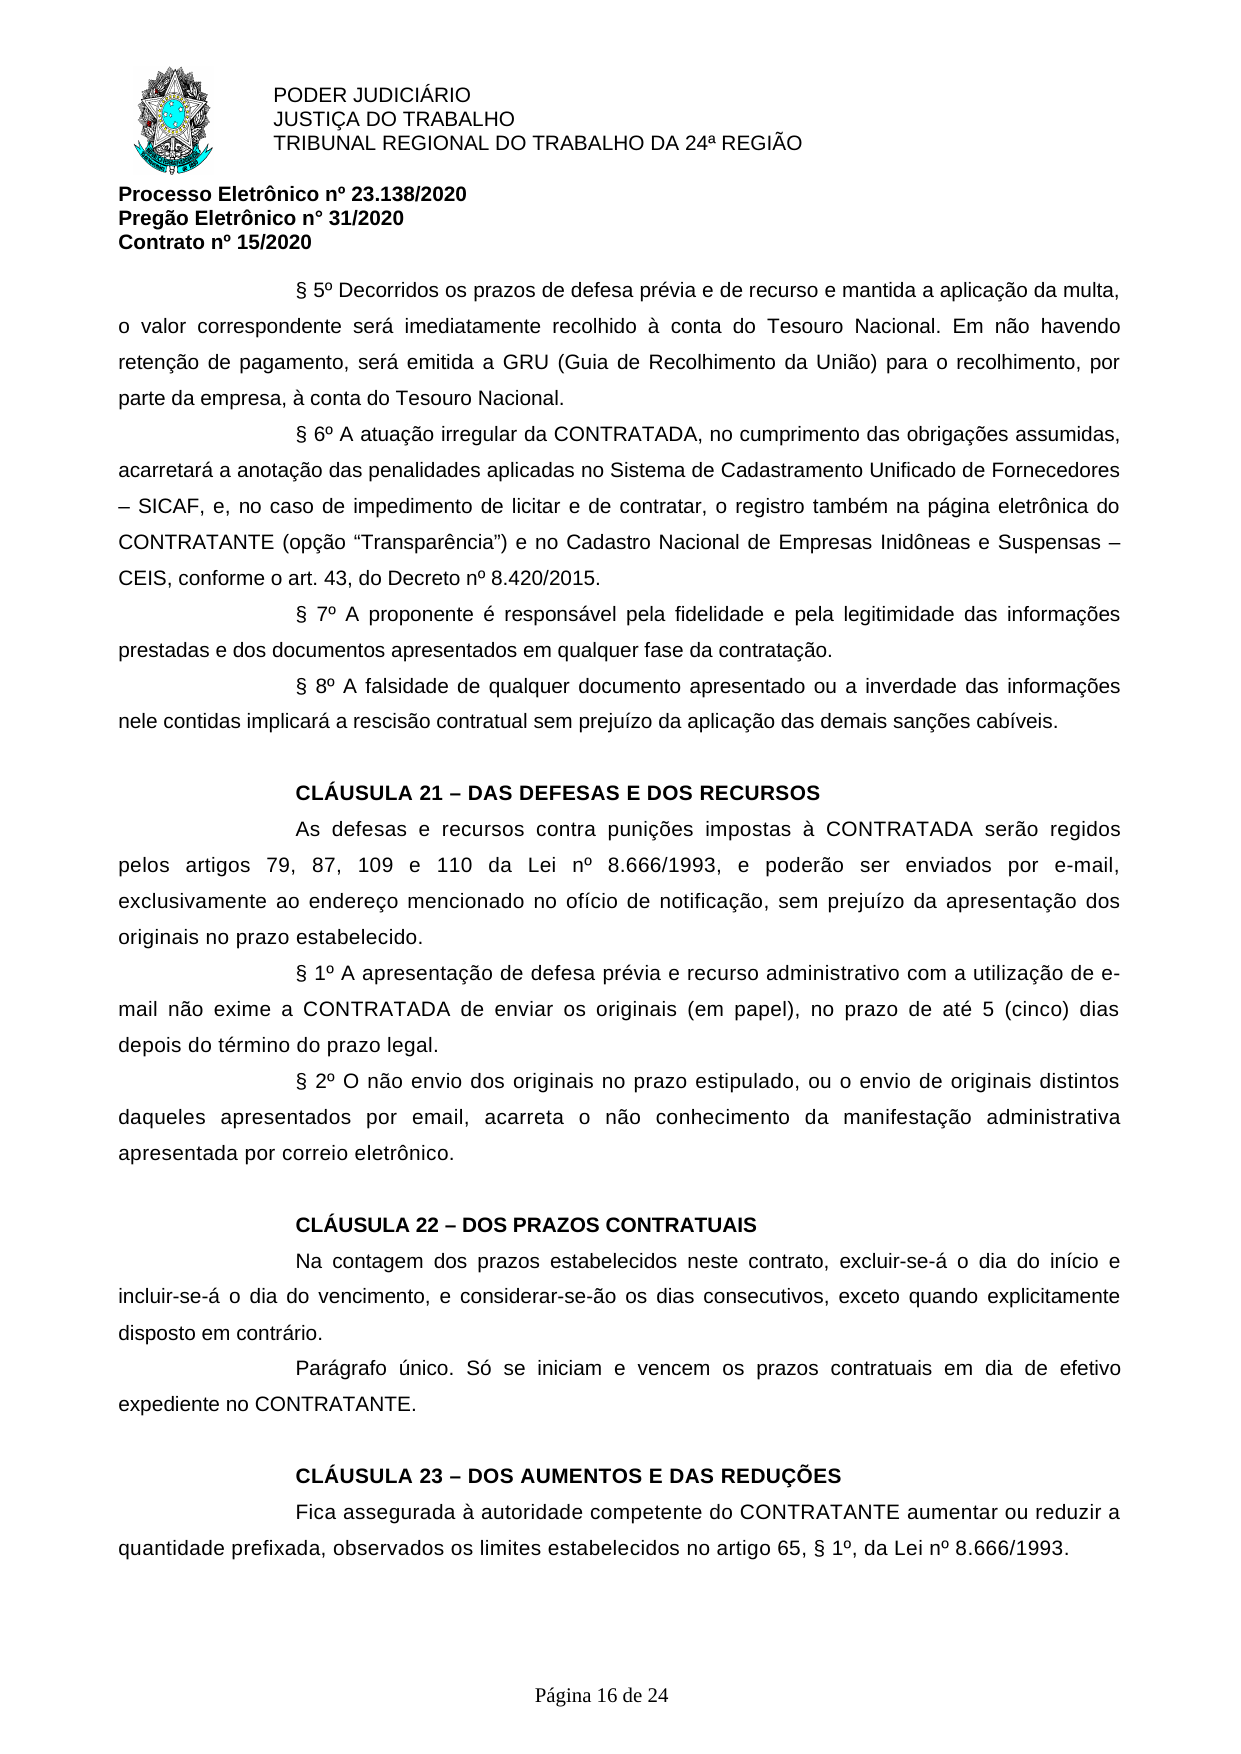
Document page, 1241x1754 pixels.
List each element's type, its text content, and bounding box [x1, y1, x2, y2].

text § 2º O não envio dos originais no prazo estipulado, ou o envio de originais distintos daqueles apresentados por email, acarreta o não conhecimento da manifestação administrativa apresentada por correio eletrônico. [118, 1069, 1122, 1164]
text § 8º A falsidade de qualquer documento apresentado ou a inverdade das informações nele contidas implicará a rescisão contratual sem prejuízo da aplicação das demais sanções cabíveis. [118, 673, 1122, 733]
text Fica assegurada à autoridade competente do CONTRATANTE aumentar ou reduzir a quantidade prefixada, observados os limites estabelecidos no artigo 65, § 1º, da Lei nº 8.666/1993. [118, 1500, 1122, 1560]
text CLÁUSULA 22 – DOS PRAZOS CONTRATUAIS [118, 1212, 1122, 1236]
text § 1º A apresentação de defesa prévia e recurso administrativo com a utilização de e-mail não exime a CONTRATADA de enviar os originais (em papel), no prazo de até 5 (cinco) dias depois do término do prazo legal. [118, 961, 1122, 1057]
text § 6º A atuação irregular da CONTRATADA, no cumprimento das obrigações assumidas, acarretará a anotação das penalidades aplicadas no Sistema de Cadastramento Unificado de Fornecedores – SICAF, e, no caso de impedimento de licitar e de contratar, o registro também na página eletrônica do CONTRATANTE (opção “Transparência”) e no Cadastro Nacional de Empresas Inidôneas e Suspensas – CEIS, conforme o art. 43, do Decreto nº 8.420/2015. [118, 422, 1122, 589]
text § 7º A proponente é responsável pela fidelidade e pela legitimidade das informações prestadas e dos documentos apresentados em qualquer fase da contratação. [118, 602, 1122, 661]
text Parágrafo único. Só se iniciam e vencem os prazos contratuais em dia de efetivo expediente no CONTRATANTE. [118, 1356, 1122, 1416]
text CLÁUSULA 23 – DOS AUMENTOS E DAS REDUÇÕES [118, 1464, 1122, 1488]
text As defesas e recursos contra punições impostas à CONTRATADA serão regidos pelos artigos 79, 87, 109 e 110 da Lei nº 8.666/1993, e poderão ser enviados por e-mail, exclusivamente ao endereço mencionado no ofício de notificação, sem prejuízo da apresentação dos originais no prazo estabelecido. [118, 817, 1122, 949]
text CLÁUSULA 21 – DAS DEFESAS E DOS RECURSOS [118, 781, 1122, 805]
picture [133, 66, 214, 175]
text § 5º Decorridos os prazos de defesa prévia e de recurso e mantida a aplicação da multa, o valor correspondente será imediatamente recolhido à conta do Tesouro Nacional. Em não havendo retenção de pagamento, será emitida a GRU (Guia de Recolhimento da União) para o recolhimento, por parte da empresa, à conta do Tesouro Nacional. [118, 278, 1122, 410]
text Na contagem dos prazos estabelecidos neste contrato, excluir-se-á o dia do início e incluir-se-á o dia do vencimento, e considerar-se-ão os dias consecutivos, exceto quando explicitamente disposto em contrário. [118, 1248, 1122, 1344]
